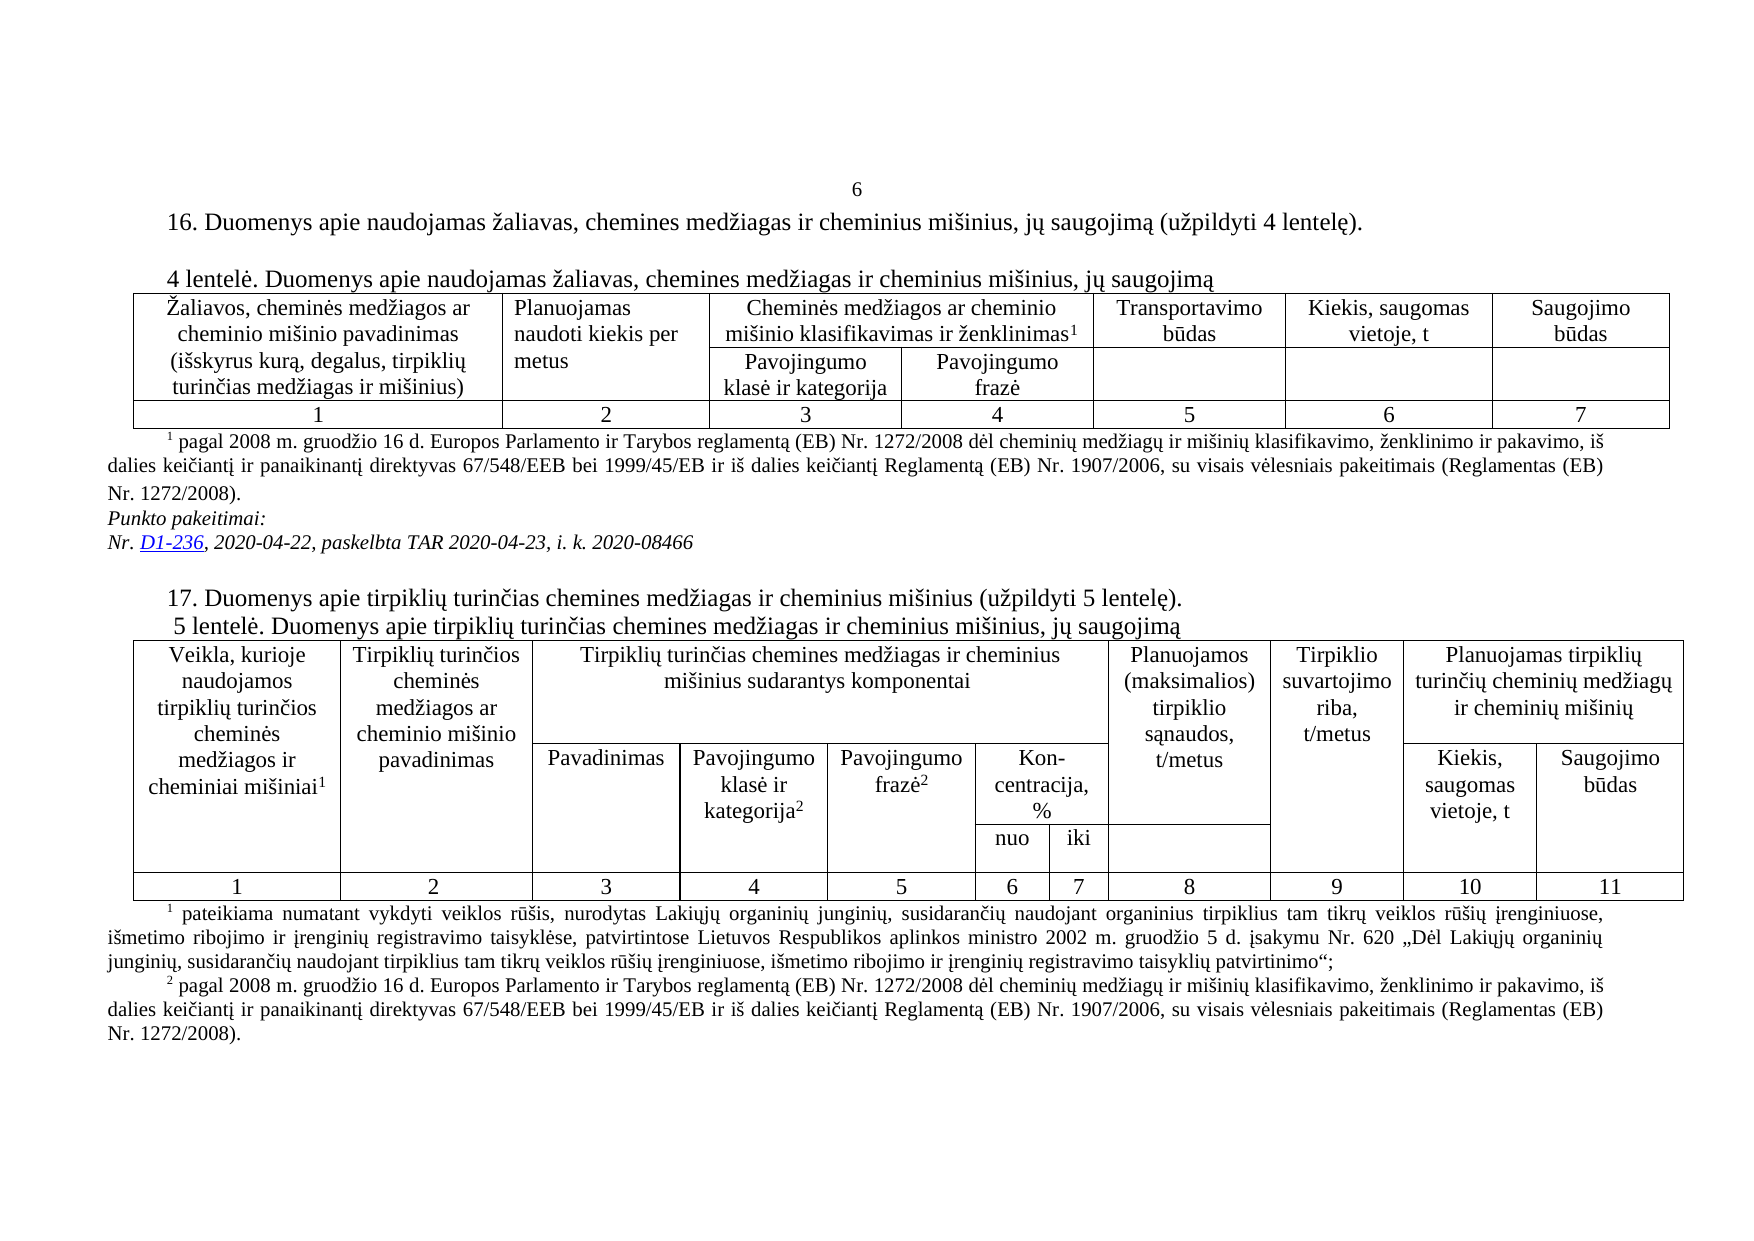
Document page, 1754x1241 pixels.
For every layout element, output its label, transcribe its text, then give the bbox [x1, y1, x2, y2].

table_cell iki [1050, 825, 1108, 872]
table_header Planuojamos (maksimalios) tirpiklio sąnaudos, t/metus [1109, 641, 1270, 823]
table_header Planuojamas tirpiklių turinčių cheminių medžiagų ir cheminių mišinių [1404, 641, 1683, 743]
table_cell 2 [503, 401, 709, 428]
table_cell 4 [902, 401, 1093, 428]
table_header Cheminės medžiagos ar cheminio mišinio klasifikavimas ir ženklinimas1 [710, 294, 1093, 347]
table_cell 4 [681, 873, 827, 899]
table_cell [1094, 348, 1285, 400]
table_cell 8 [1109, 873, 1270, 899]
table_cell 6 [976, 873, 1049, 899]
table_cell Pavojingumo frazė [902, 348, 1093, 400]
text 5 lentelė. Duomenys apie tirpiklių turinčias chemines medžiagas ir cheminius mišinius, jų saugojimą [107, 611, 1606, 640]
table_cell 7 [1493, 401, 1669, 428]
table_cell Pavadinimas [533, 744, 679, 872]
table_header Kiekis, saugomas vietoje, t [1286, 294, 1492, 347]
table_cell 2 [341, 873, 532, 899]
table_cell 3 [533, 873, 679, 899]
table_cell Pavojingumo klasė ir kategorija2 [681, 744, 827, 872]
text Nr. D1-236, 2020-04-22, paskelbta TAR 2020-04-23, i. k. 2020-08466 [107, 530, 1606, 554]
table_cell 7 [1050, 873, 1108, 899]
table_header Žaliavos, cheminės medžiagos ar cheminio mišinio pavadinimas (išskyrus kurą, degalus, tirpiklių turinčias medžiagas ir mišinius) [134, 294, 502, 400]
table_header Tirpiklių turinčios cheminės medžiagos ar cheminio mišinio pavadinimas [341, 641, 532, 872]
table_cell Kiekis, saugomas vietoje, t [1404, 744, 1536, 872]
text 17. Duomenys apie tirpiklių turinčias chemines medžiagas ir cheminius mišinius (užpildyti 5 lentelę). [107, 583, 1606, 611]
table_cell [1286, 348, 1492, 400]
table_cell Pavojingumo klasė ir kategorija [710, 348, 901, 400]
table_cell 9 [1271, 873, 1403, 899]
table_header Veikla, kurioje naudojamos tirpiklių turinčios cheminės medžiagos ir cheminiai mišiniai1 [134, 641, 340, 872]
table_cell nuo [976, 825, 1049, 872]
table_cell Saugojimo būdas [1537, 744, 1683, 872]
table_cell 5 [1094, 401, 1285, 428]
table_header Tirpiklių turinčias chemines medžiagas ir cheminius mišinius sudarantys komponentai [533, 641, 1108, 743]
table_cell 5 [828, 873, 975, 899]
table_header Planuojamas naudoti kiekis per metus [503, 294, 709, 400]
text 1 pagal 2008 m. gruodžio 16 d. Europos Parlamento ir Tarybos reglamentą (EB) Nr. 1272/2008 dėl cheminių medžiagų ir mišinių klasifikavimo, ženklinimo ir pakavimo, iš dalies keičiantį ir panaikinantį direktyvas 67/548/EEB bei 1999/45/EB ir iš dalies keičiantį Reglamentą (EB) Nr. 1907/2006, su visais vėlesniais pakeitimais (Reglamentas (EB) Nr. 1272/2008). [107, 429, 1606, 506]
table_cell 1 [134, 401, 502, 428]
table_header Saugojimo būdas [1493, 294, 1669, 347]
table_cell 6 [1286, 401, 1492, 428]
table_cell Kon-centracija, % [976, 744, 1108, 823]
text 4 lentelė. Duomenys apie naudojamas žaliavas, chemines medžiagas ir cheminius mišinius, jų saugojimą [107, 264, 1606, 293]
table_header Tirpiklio suvartojimo riba, t/metus [1271, 641, 1403, 872]
table_cell [1109, 825, 1270, 872]
table_cell [1493, 348, 1669, 400]
table_header Transportavimo būdas [1094, 294, 1285, 347]
table_cell 10 [1404, 873, 1536, 899]
table_cell Pavojingumo frazė2 [828, 744, 975, 872]
text 2 pagal 2008 m. gruodžio 16 d. Europos Parlamento ir Tarybos reglamentą (EB) Nr. 1272/2008 dėl cheminių medžiagų ir mišinių klasifikavimo, ženklinimo ir pakavimo, iš dalies keičiantį ir panaikinantį direktyvas 67/548/EEB bei 1999/45/EB ir iš dalies keičiantį Reglamentą (EB) Nr. 1907/2006, su visais vėlesniais pakeitimais (Reglamentas (EB) Nr. 1272/2008). [107, 973, 1606, 1045]
table_cell 3 [710, 401, 901, 428]
text 1 pateikiama numatant vykdyti veiklos rūšis, nurodytas Lakiųjų organinių junginių, susidarančių naudojant organinius tirpiklius tam tikrų veiklos rūšių įrenginiuose, išmetimo ribojimo ir įrenginių registravimo taisyklėse, patvirtintose Lietuvos Respublikos aplinkos ministro 2002 m. gruodžio 5 d. įsakymu Nr. 620 „Dėl Lakiųjų organinių junginių, susidarančių naudojant tirpiklius tam tikrų veiklos rūšių įrenginiuose, išmetimo ribojimo ir įrenginių registravimo taisyklių patvirtinimo“; [107, 901, 1606, 973]
text 16. Duomenys apie naudojamas žaliavas, chemines medžiagas ir cheminius mišinius, jų saugojimą (užpildyti 4 lentelę). [107, 207, 1606, 235]
text Punkto pakeitimai: [107, 506, 1606, 530]
table_cell 1 [134, 873, 340, 899]
table_cell 11 [1537, 873, 1683, 899]
